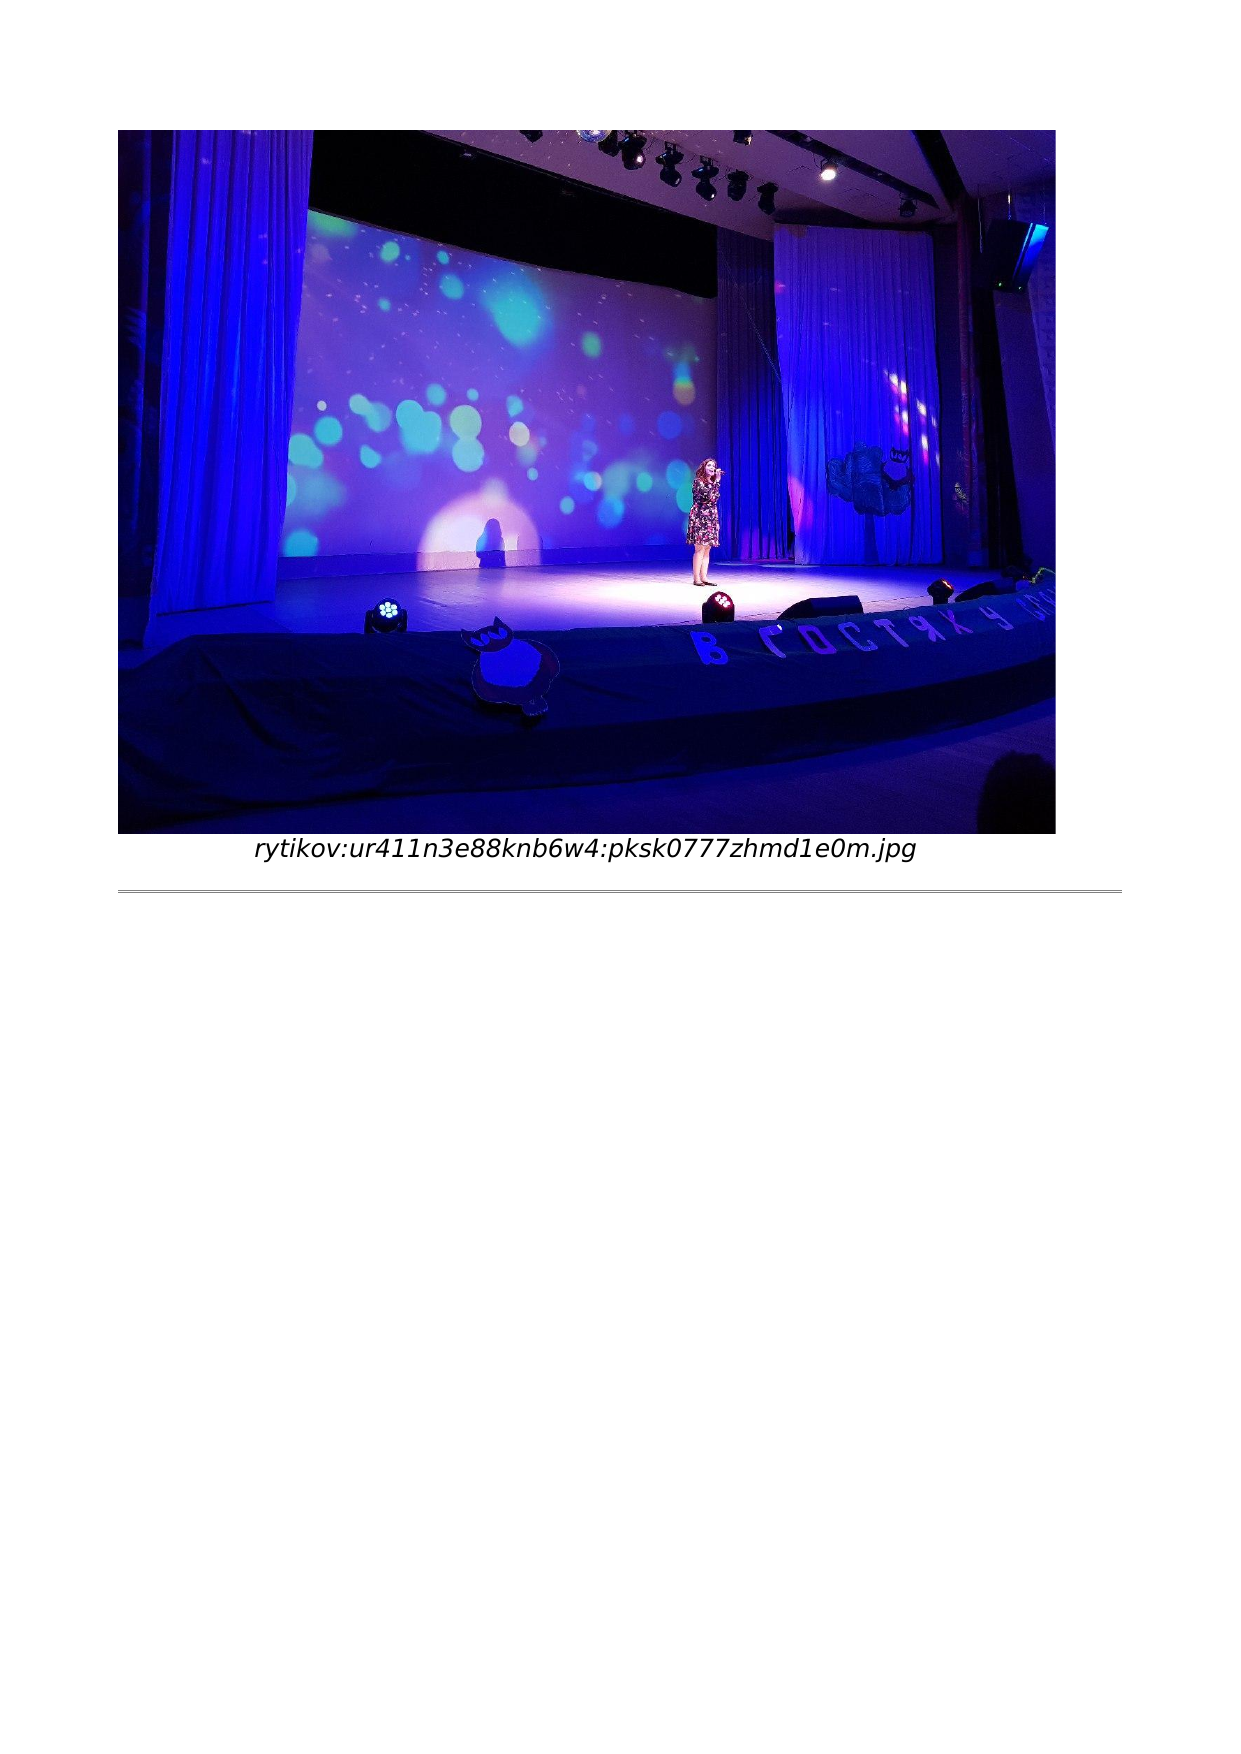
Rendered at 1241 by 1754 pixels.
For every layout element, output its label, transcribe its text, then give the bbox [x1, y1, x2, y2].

text rytikov:ur411n3e88knb6w4:pksk0777zhmd1e0m.jpg [118, 834, 1056, 863]
picture [118, 130, 1056, 834]
